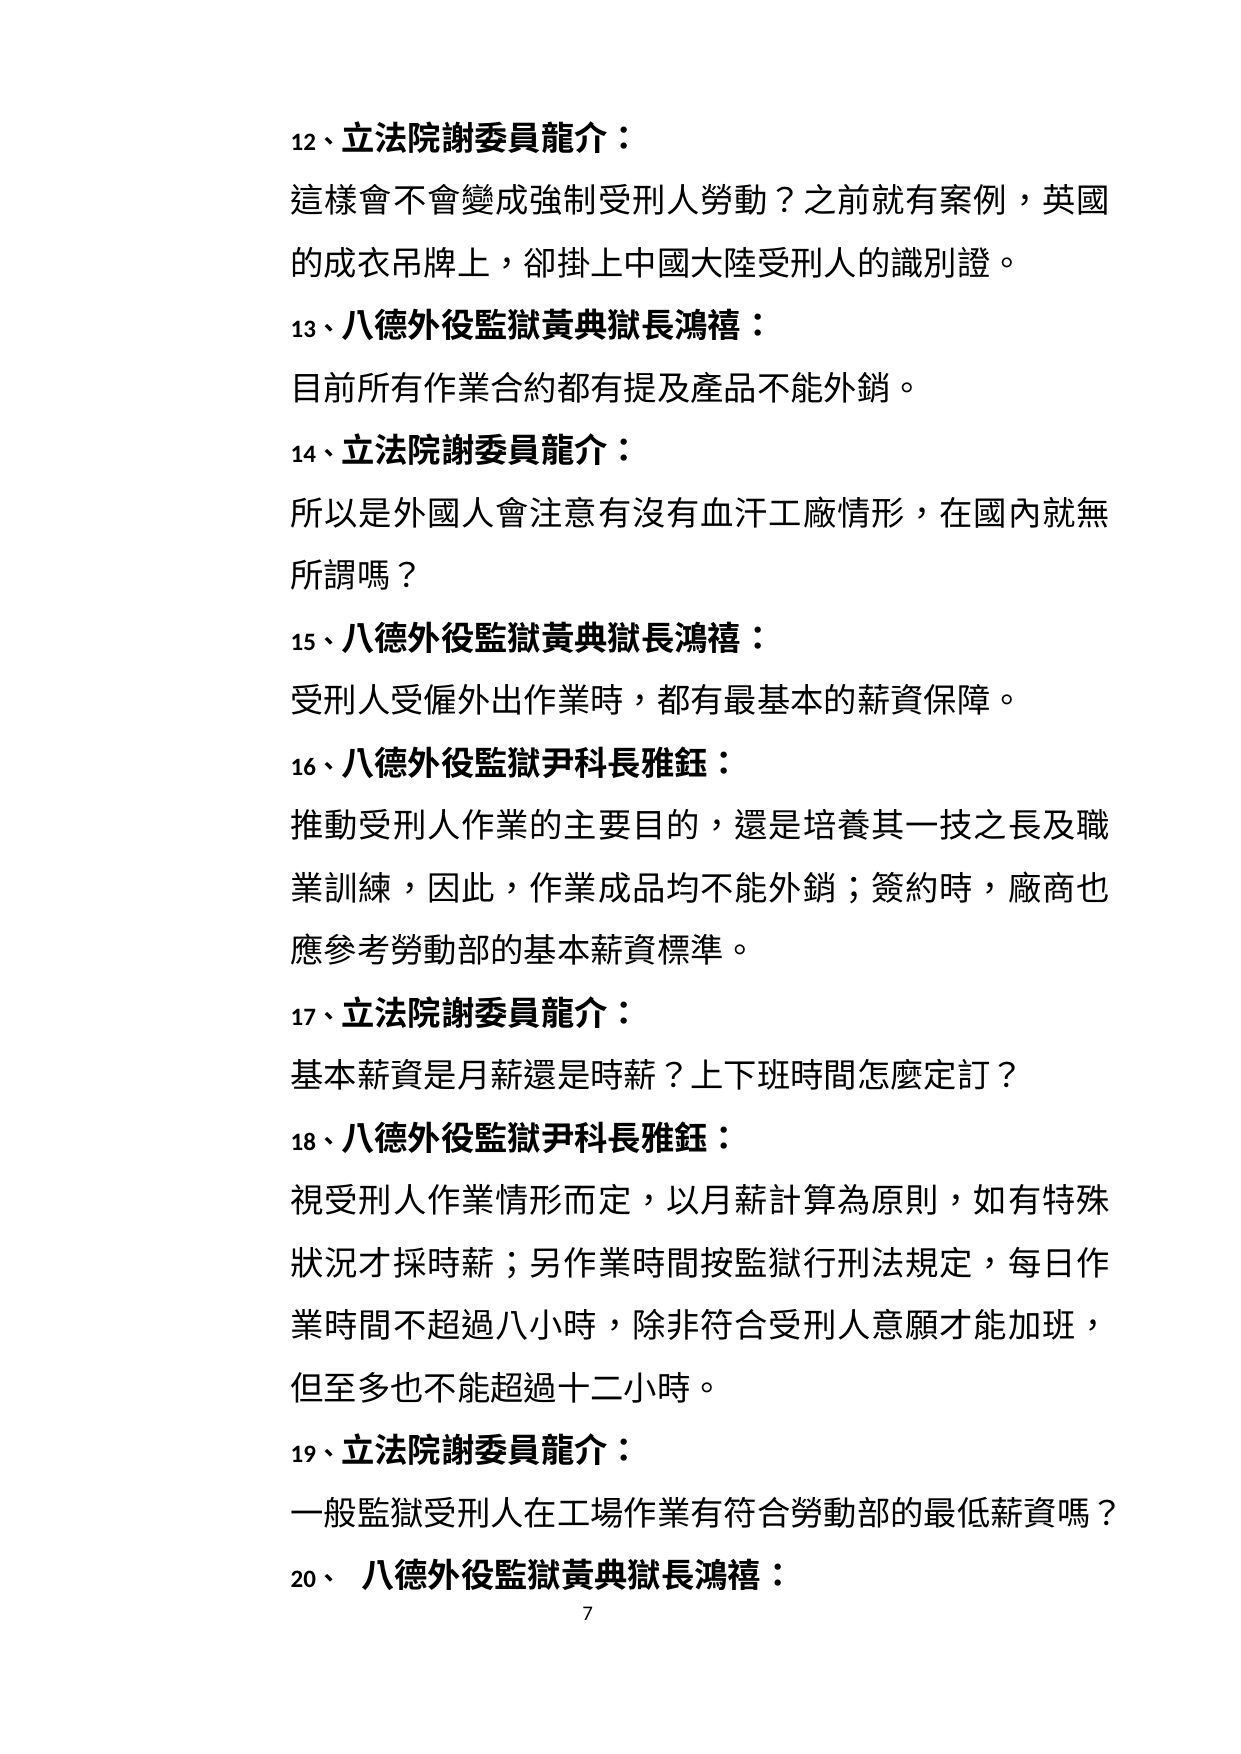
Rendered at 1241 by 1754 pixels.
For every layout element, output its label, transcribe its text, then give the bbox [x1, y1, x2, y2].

list 八德外役監獄黃典獄長鴻禧： [290, 1532, 1110, 1594]
text 受刑人受僱外出作業時，都有最基本的薪資保障。 [290, 657, 1110, 719]
text 基本薪資是月薪還是時薪？上下班時間怎麼定訂？ [290, 1032, 1110, 1094]
text 一般監獄受刑人在工場作業有符合勞動部的最低薪資嗎？ [290, 1469, 1110, 1532]
text 所以是外國人會注意有沒有血汗工廠情形，在國內就無所謂嗎？ [290, 469, 1110, 594]
list 立法院謝委員龍介： [290, 969, 1110, 1032]
list 立法院謝委員龍介： [290, 1407, 1110, 1469]
list 立法院謝委員龍介： [290, 94, 1110, 157]
list 立法院謝委員龍介： [290, 407, 1110, 469]
text 視受刑人作業情形而定，以月薪計算為原則，如有特殊狀況才採時薪；另作業時間按監獄行刑法規定，每日作業時間不超過八小時，除非符合受刑人意願才能加班，但至多也不能超過十二小時。 [290, 1157, 1110, 1407]
list 八德外役監獄尹科長雅鈺： [290, 1094, 1110, 1157]
text 目前所有作業合約都有提及產品不能外銷。 [290, 344, 1110, 407]
list 八德外役監獄尹科長雅鈺： [290, 719, 1110, 782]
text 這樣會不會變成強制受刑人勞動？之前就有案例，英國的成衣吊牌上，卻掛上中國大陸受刑人的識別證。 [290, 157, 1110, 282]
list 八德外役監獄黃典獄長鴻禧： [290, 282, 1110, 344]
text 推動受刑人作業的主要目的，還是培養其一技之長及職業訓練，因此，作業成品均不能外銷；簽約時，廠商也應參考勞動部的基本薪資標準。 [290, 782, 1110, 969]
list 八德外役監獄黃典獄長鴻禧： [290, 594, 1110, 657]
